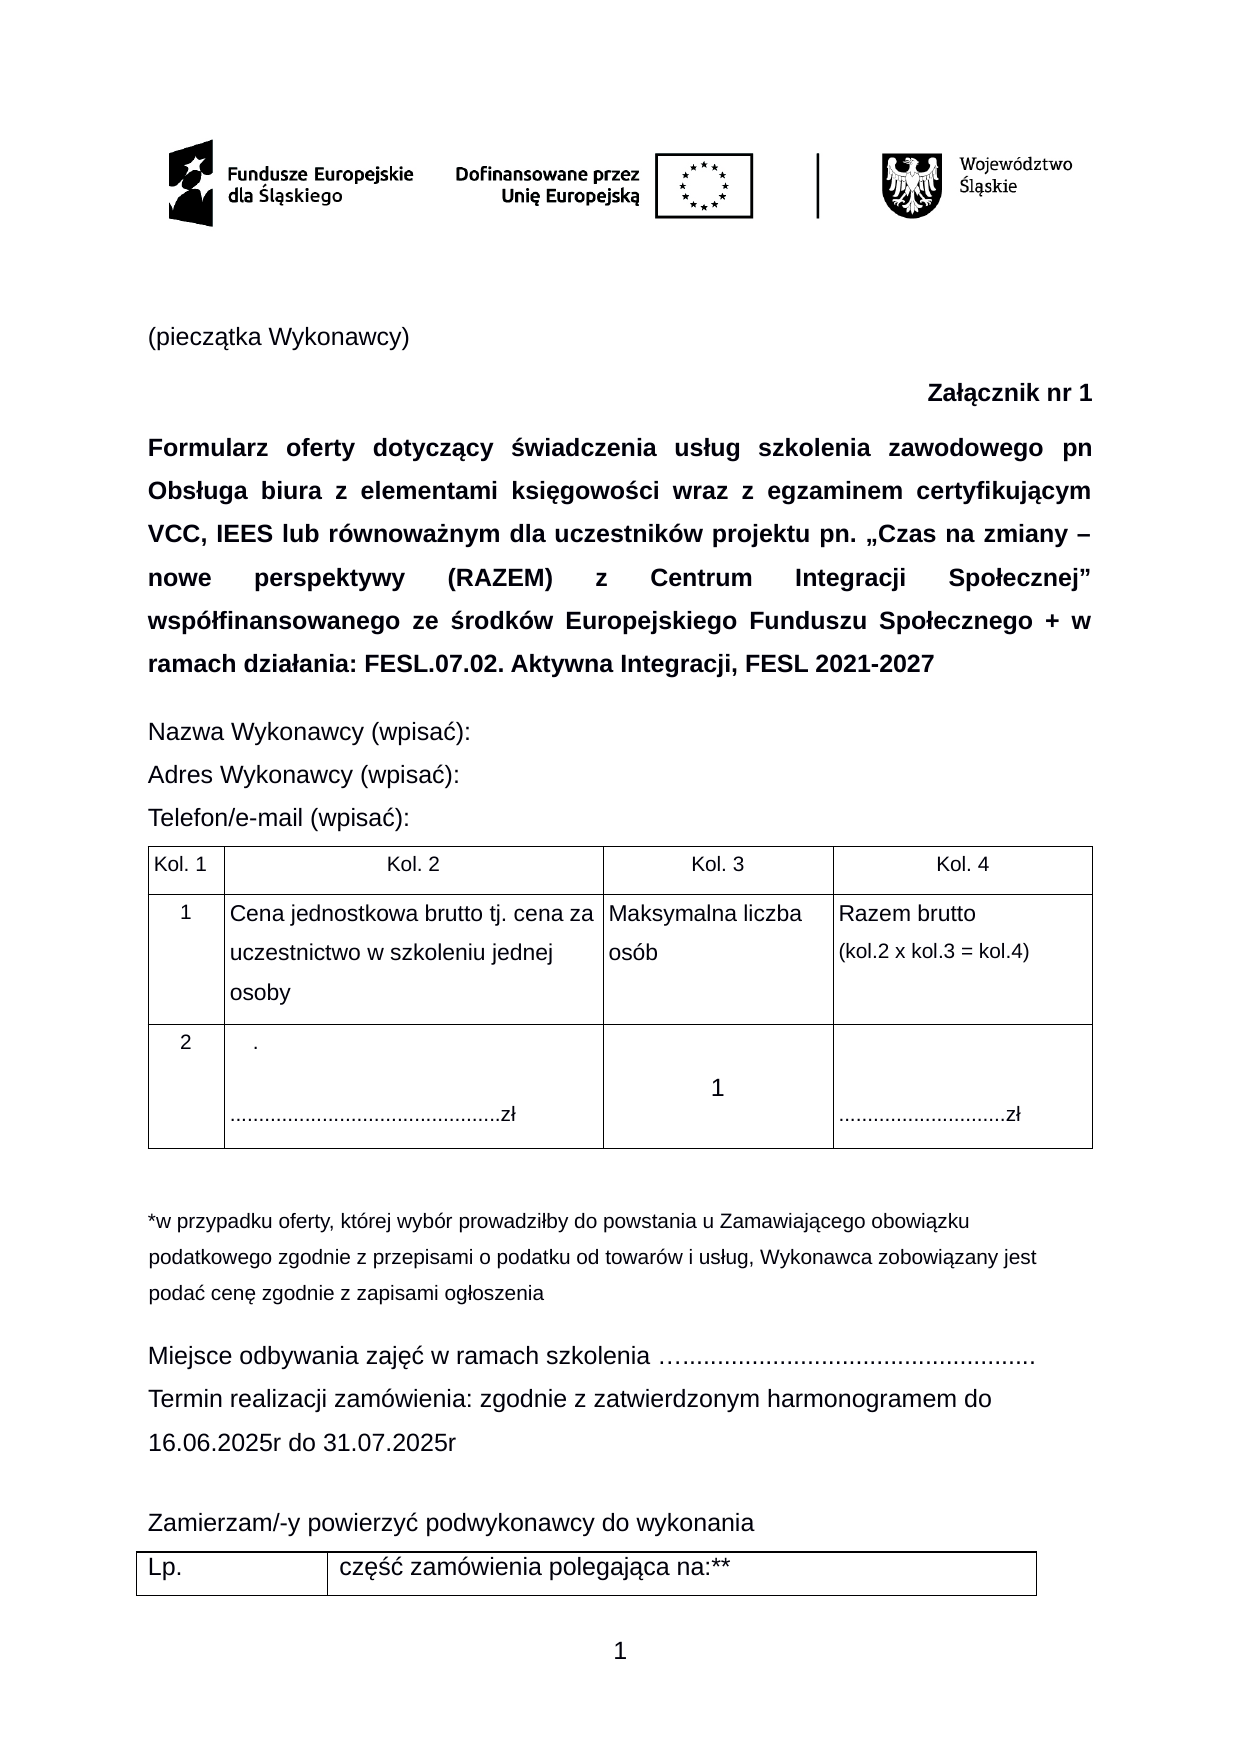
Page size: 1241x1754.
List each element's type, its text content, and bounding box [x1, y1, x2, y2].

text (pieczątka Wykonawcy) [148, 322, 1092, 351]
text Miejsce odbywania zajęć w ramach szkolenia …................................................... [148, 1341, 1092, 1370]
text Nazwa Wykonawcy (wpisać): [148, 717, 1092, 746]
table_cell 1 [149, 895, 224, 1024]
text Termin realizacji zamówienia: zgodnie z zatwierdzonym harmonogramem do 16.06.2025r do 31.07.2025r [148, 1384, 1092, 1456]
table_header część zamówienia polegająca na:** [328, 1553, 1036, 1595]
table_cell Maksymalna liczba osób [604, 895, 833, 1024]
table_header Lp. [137, 1553, 327, 1595]
table_header Kol. 2 [225, 847, 603, 894]
table_cell Razem brutto (kol.2 x kol.3 = kol.4) [834, 895, 1092, 1024]
table_cell 1 [604, 1025, 833, 1147]
subtitle Załącznik nr 1 [148, 377, 1092, 406]
table_cell . ...............................................zł [225, 1025, 603, 1147]
table_cell 2 [149, 1025, 224, 1147]
table_header Kol. 4 [834, 847, 1092, 894]
table_header Kol. 3 [604, 847, 833, 894]
text *w przypadku oferty, której wybór prowadziłby do powstania u Zamawiającego obowiązku podatkowego zgodnie z przepisami o podatku od towarów i usług, Wykonawca zobowiązany jest podać cenę zgodnie z zapisami ogłoszenia [148, 1208, 1078, 1304]
picture [147, 118, 1093, 248]
text Adres Wykonawcy (wpisać): [148, 760, 1092, 789]
subtitle Formularz oferty dotyczący świadczenia usług szkolenia zawodowego pn Obsługa biura z elementami księgowości wraz z egzaminem certyfikującym VCC, IEES lub równoważnym dla uczestników projektu pn. „Czas na zmiany – nowe perspektywy (RAZEM) z Centrum Integracji Społecznej” współfinansowanego ze środków Europejskiego Funduszu Społecznego + w ramach działania: FESL.07.02. Aktywna Integracji, FESL 2021-2027 [148, 433, 1092, 677]
text Zamierzam/-y powierzyć podwykonawcy do wykonania [148, 1508, 1092, 1537]
text Telefon/e-mail (wpisać): [148, 803, 1092, 832]
table_cell .............................zł [834, 1025, 1092, 1147]
table_cell Cena jednostkowa brutto tj. cena za uczestnictwo w szkoleniu jednej osoby [225, 895, 603, 1024]
table_header Kol. 1 [149, 847, 224, 894]
